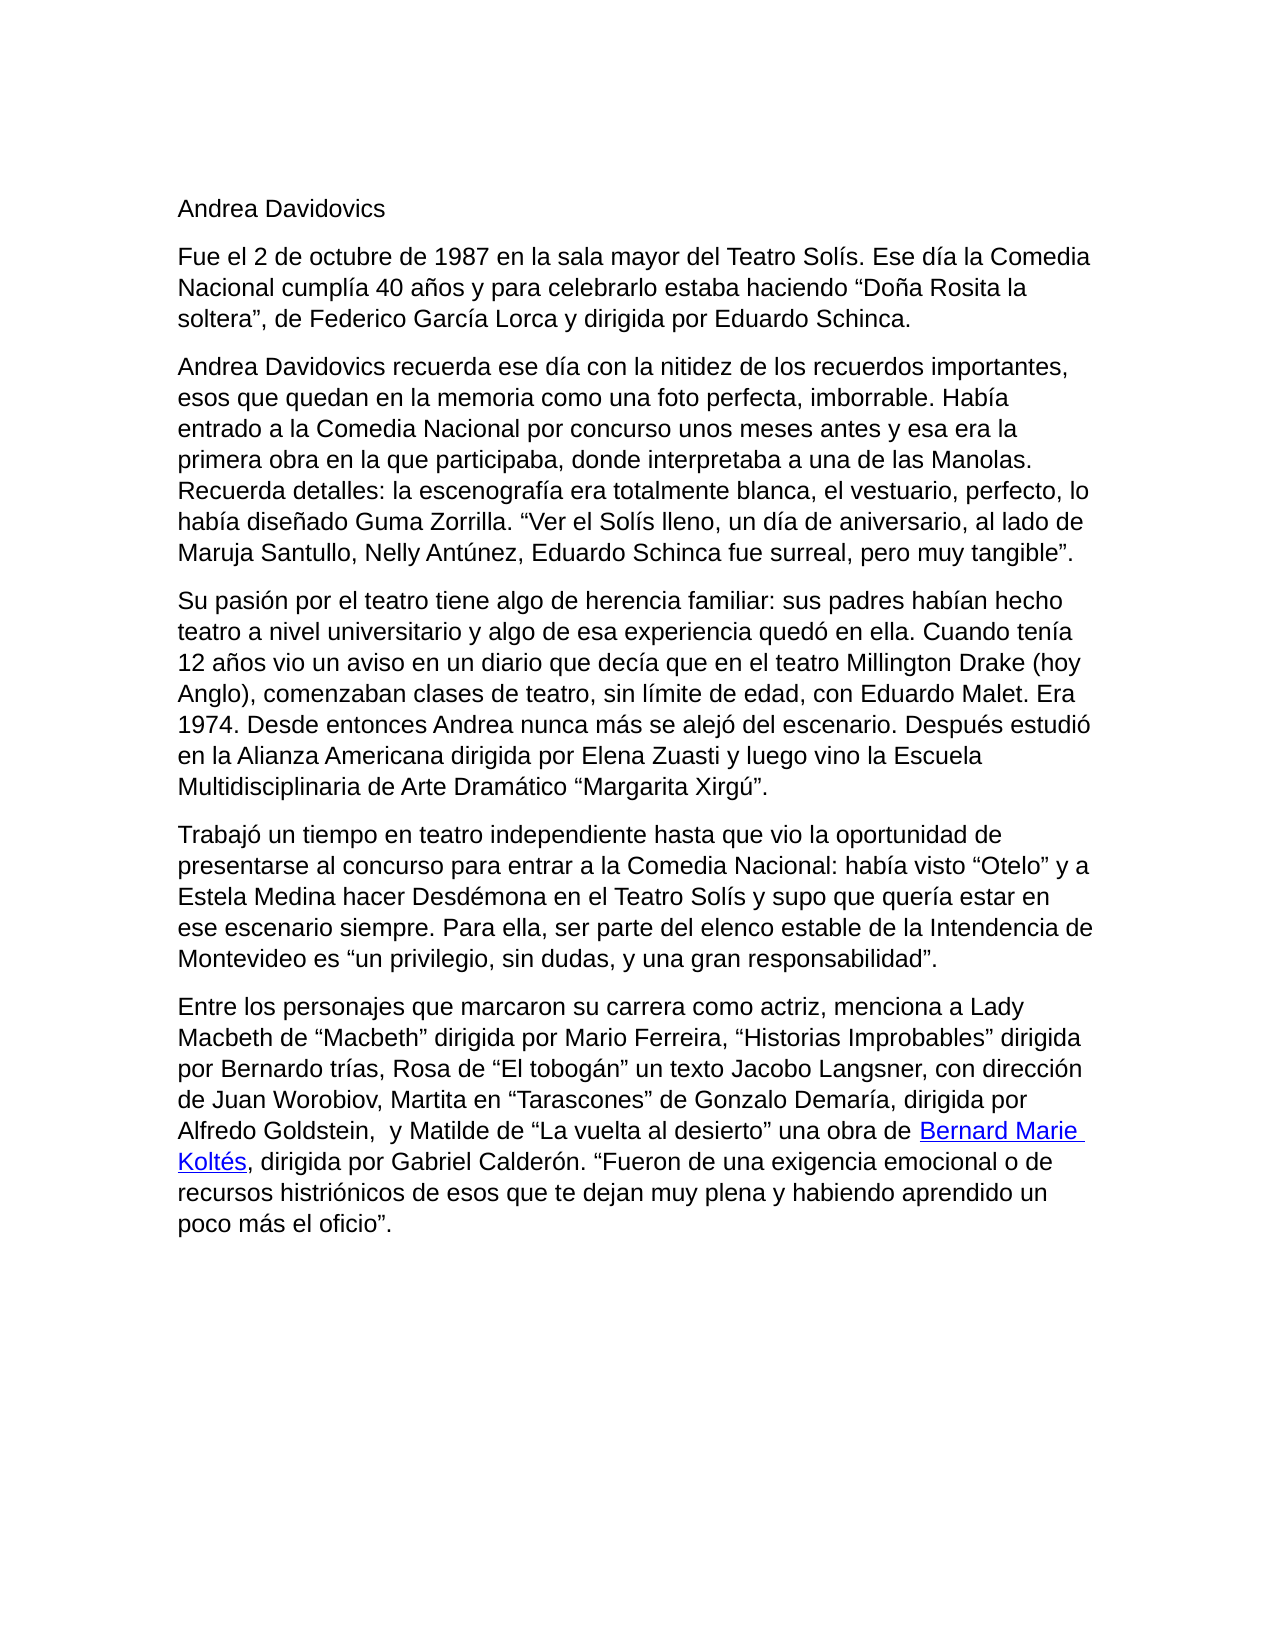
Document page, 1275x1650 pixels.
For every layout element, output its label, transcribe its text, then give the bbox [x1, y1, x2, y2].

text Trabajó un tiempo en teatro independiente hasta que vio la oportunidad de presentarse al concurso para entrar a la Comedia Nacional: había visto “Otelo” y a Estela Medina hacer Desdémona en el Teatro Solís y supo que quería estar en ese escenario siempre. Para ella, ser parte del elenco estable de la Intendencia de Montevideo es “un privilegio, sin dudas, y una gran responsabilidad”. [177, 820, 1098, 973]
text Fue el 2 de octubre de 1987 en la sala mayor del Teatro Solís. Ese día la Comedia Nacional cumplía 40 años y para celebrarlo estaba haciendo “Doña Rosita la soltera”, de Federico García Lorca y dirigida por Eduardo Schinca. [177, 242, 1098, 333]
text Su pasión por el teatro tiene algo de herencia familiar: sus padres habían hecho teatro a nivel universitario y algo de esa experiencia quedó en ella. Cuando tenía 12 años vio un aviso en un diario que decía que en el teatro Millington Drake (hoy Anglo), comenzaban clases de teatro, sin límite de edad, con Eduardo Malet. Era 1974. Desde entonces Andrea nunca más se alejó del escenario. Después estudió en la Alianza Americana dirigida por Elena Zuasti y luego vino la Escuela Multidisciplinaria de Arte Dramático “Margarita Xirgú”. [177, 586, 1098, 801]
text Andrea Davidovics [177, 194, 1098, 223]
text Entre los personajes que marcaron su carrera como actriz, menciona a Lady Macbeth de “Macbeth” dirigida por Mario Ferreira, “Historias Improbables” dirigida por Bernardo trías, Rosa de “El tobogán” un texto Jacobo Langsner, con dirección de Juan Worobiov, Martita en “Tarascones” de Gonzalo Demaría, dirigida por Alfredo Goldstein, y Matilde de “La vuelta al desierto” una obra de Bernard Marie Koltés, dirigida por Gabriel Calderón. “Fueron de una exigencia emocional o de recursos histriónicos de esos que te dejan muy plena y habiendo aprendido un poco más el oficio”. [177, 992, 1098, 1238]
text Andrea Davidovics recuerda ese día con la nitidez de los recuerdos importantes, esos que quedan en la memoria como una foto perfecta, imborrable. Había entrado a la Comedia Nacional por concurso unos meses antes y esa era la primera obra en la que participaba, donde interpretaba a una de las Manolas. Recuerda detalles: la escenografía era totalmente blanca, el vestuario, perfecto, lo había diseñado Guma Zorrilla. “Ver el Solís lleno, un día de aniversario, al lado de Maruja Santullo, Nelly Antúnez, Eduardo Schinca fue surreal, pero muy tangible”. [177, 352, 1098, 567]
